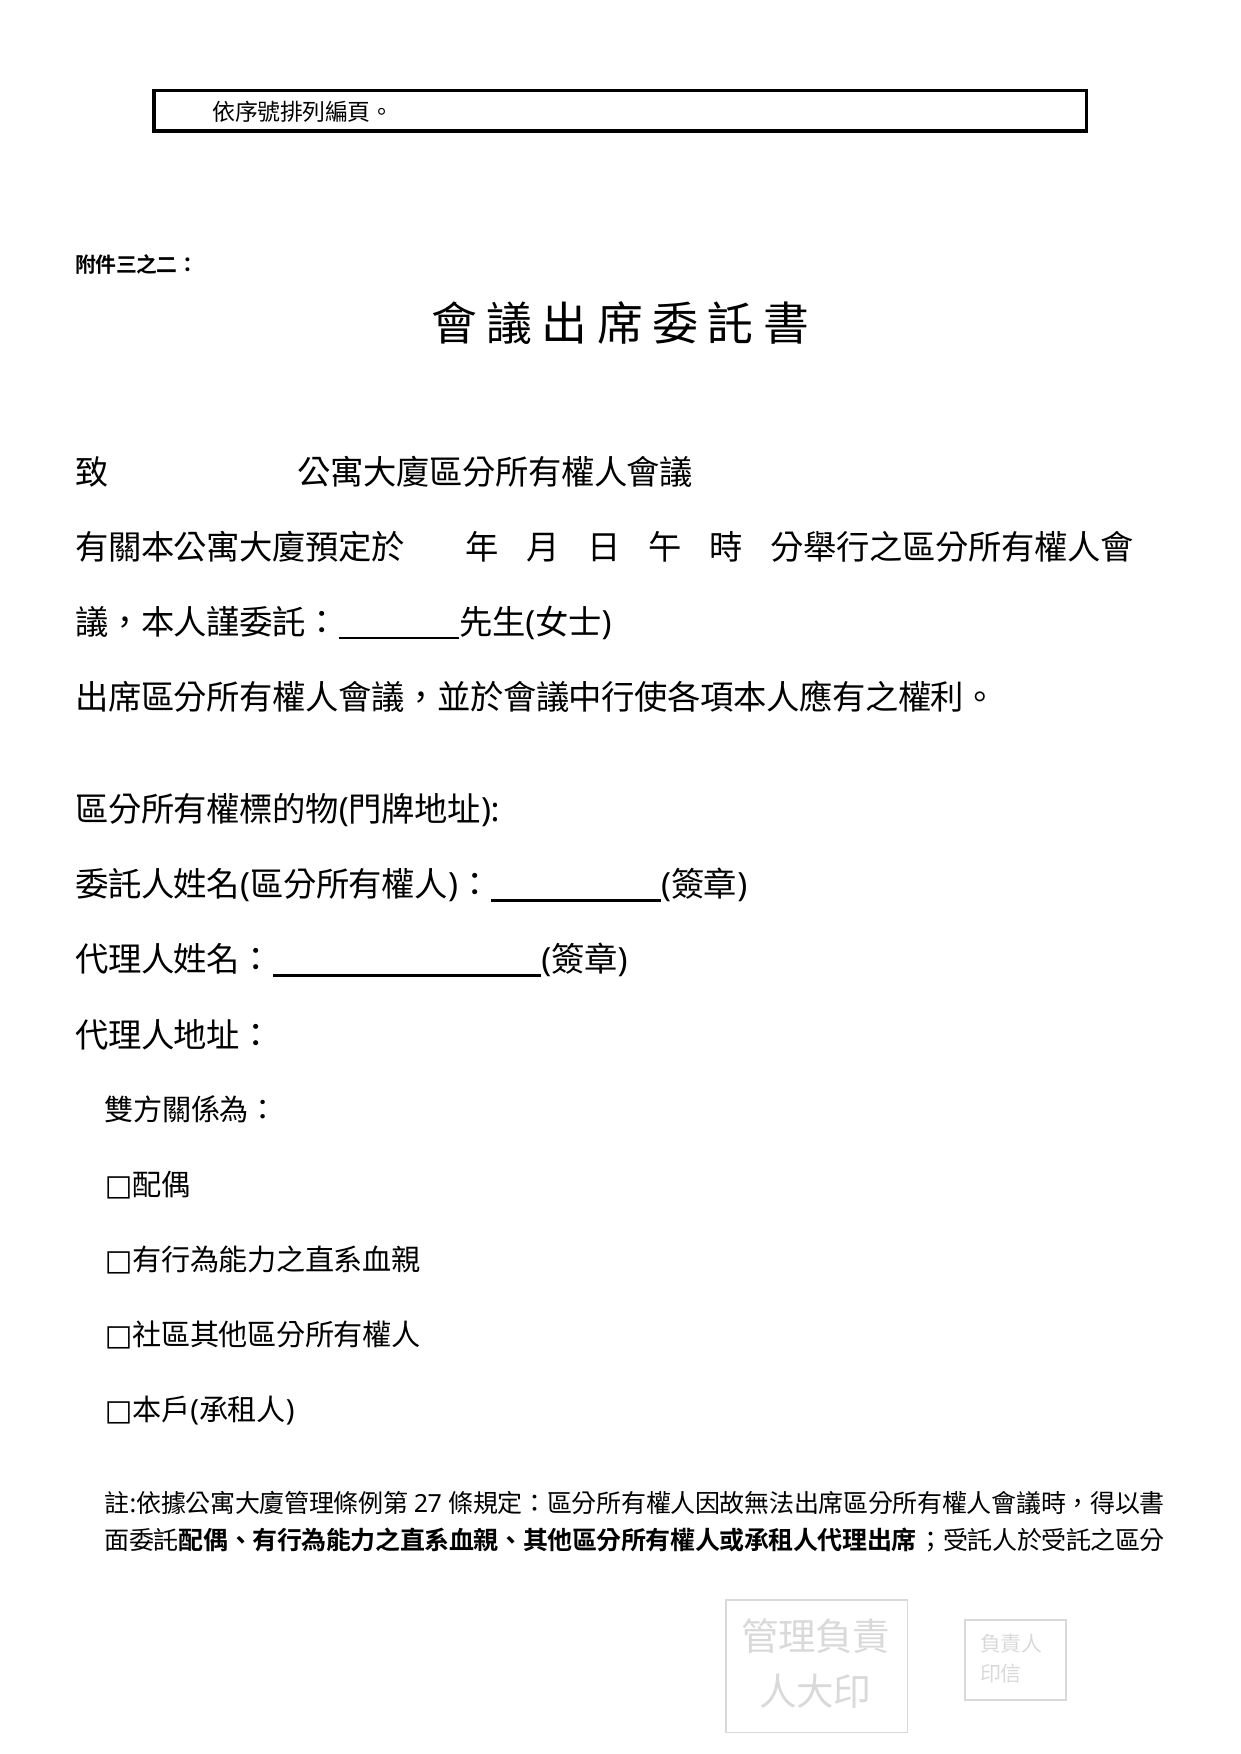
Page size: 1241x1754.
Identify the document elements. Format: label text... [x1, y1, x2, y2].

table_header 依序號排列編頁。 [156, 92, 1085, 129]
text 區分所有權標的物(門牌地址): [75, 770, 1165, 845]
text 有關本公寓大廈預定於 年 月 日 午 時 分舉行之區分所有權人會議，本人謹委託： 先生(女士) [75, 507, 1165, 657]
text □有行為能力之直系血親 [75, 1220, 1165, 1295]
text 代理人姓名： (簽章) [75, 920, 1165, 995]
text □本戶(承租人) [75, 1370, 1165, 1445]
text □社區其他區分所有權人 [75, 1295, 1165, 1370]
text 雙方關係為： [75, 1070, 1165, 1145]
text 附件三之二： [75, 245, 1165, 282]
text 註:依據公寓大廈管理條例第 27 條規定：區分所有權人因故無法出席區分所有權人會議時，得以書面委託配偶、有行為能力之直系血親、其他區分所有權人或承租人代理出席；受託人於受託之區分 [104, 1482, 1165, 1557]
text 委託人姓名(區分所有權人)： (簽章) [75, 845, 1165, 920]
text □配偶 [75, 1145, 1165, 1220]
text 致 公寓大廈區分所有權人會議 [75, 432, 1165, 507]
text 代理人地址： [75, 995, 1165, 1070]
text 會 議 出 席 委 託 書 [75, 282, 1165, 357]
text 出席區分所有權人會議，並於會議中行使各項本人應有之權利。 [75, 657, 1165, 732]
